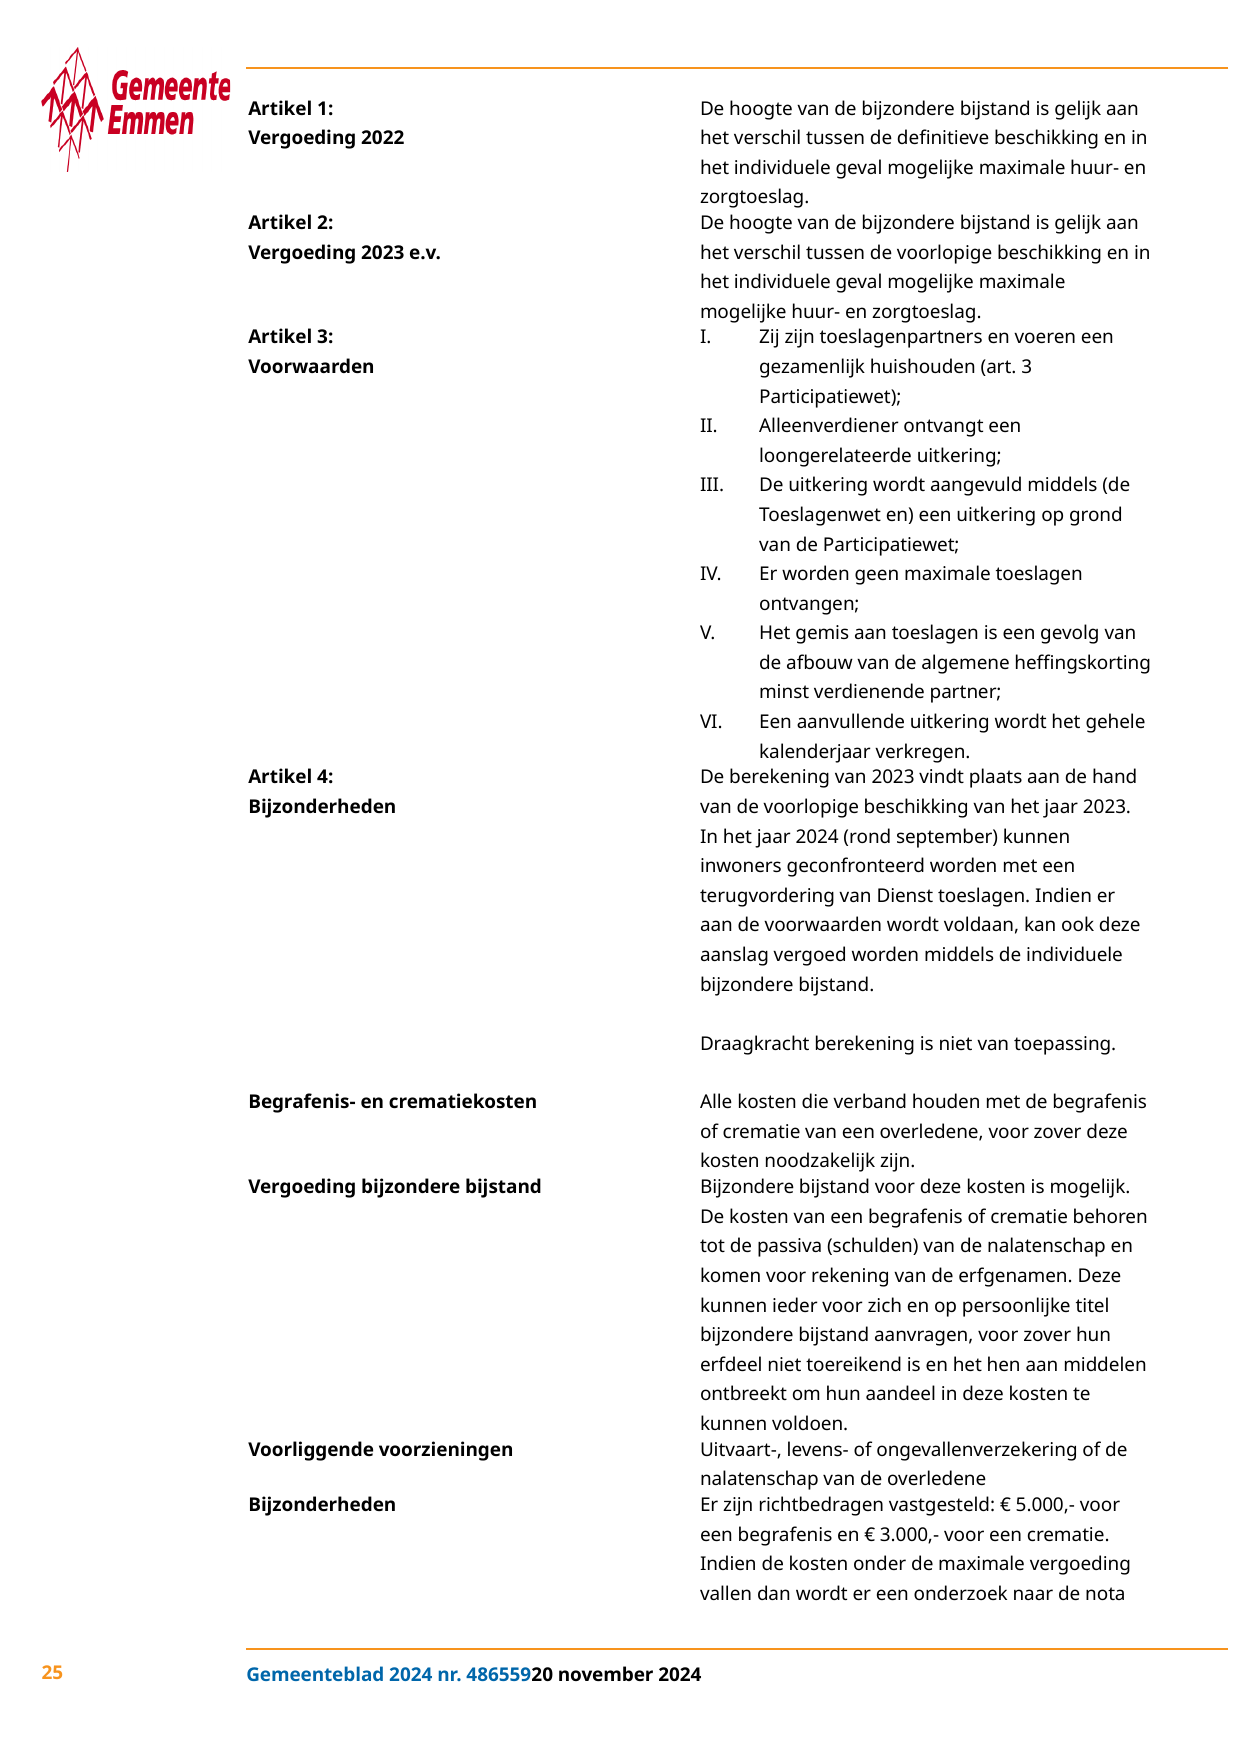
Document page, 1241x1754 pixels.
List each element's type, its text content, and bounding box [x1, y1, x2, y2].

picture [41, 47, 231, 172]
table_cell Artikel 4: Bijzonderheden [248, 764, 700, 1056]
table_cell Vergoeding bijzondere bijstand [248, 1174, 700, 1436]
table_cell Artikel 2: Vergoeding 2023 e.v. [248, 209, 700, 324]
table_cell Bijzonderheden [248, 1491, 700, 1606]
table_cell De hoogte van de bijzondere bijstand is gelijk aan het verschil tussen de voorlopige beschikking en in het individuele geval mogelijke maximale mogelijke huur- en zorgtoeslag. [700, 209, 1152, 324]
table_cell Er zijn richtbedragen vastgesteld: € 5.000,- voor een begrafenis en € 3.000,- voor een crematie. Indien de kosten onder de maximale vergoeding vallen dan wordt er een onderzoek naar de nota [700, 1491, 1152, 1606]
table_header Alle kosten die verband houden met de begrafenis of crematie van een overledene, voor zover deze kosten noodzakelijk zijn. [700, 1089, 1152, 1173]
table_cell Uitvaart-, levens- of ongevallenverzekering of de nalatenschap van de overledene [700, 1436, 1152, 1491]
table_cell Artikel 3: Voorwaarden [248, 324, 700, 764]
table_cell Zij zijn toeslagenpartners en voeren een gezamenlijk huishouden (art. 3 Participatiewet); Alleenverdiener ontvangt een loongerelateerde uitkering; De uitkering wordt aangevuld middels (de Toeslagenwet en) een uitkering op grond van de Participatiewet; Er worden geen maximale toeslagen ontvangen; Het gemis aan toeslagen is een gevolg van de afbouw van de algemene heffingskorting minst verdienende partner; Een aanvullende uitkering wordt het gehele kalenderjaar verkregen. [700, 324, 1152, 764]
table_cell Bijzondere bijstand voor deze kosten is mogelijk. De kosten van een begrafenis of crematie behoren tot de passiva (schulden) van de nalatenschap en komen voor rekening van de erfgenamen. Deze kunnen ieder voor zich en op persoonlijke titel bijzondere bijstand aanvragen, voor zover hun erfdeel niet toereikend is en het hen aan middelen ontbreekt om hun aandeel in deze kosten te kunnen voldoen. [700, 1174, 1152, 1436]
table_cell Artikel 1: Vergoeding 2022 [248, 95, 700, 209]
table_cell Voorliggende voorzieningen [248, 1436, 700, 1491]
table_cell De hoogte van de bijzondere bijstand is gelijk aan het verschil tussen de definitieve beschikking en in het individuele geval mogelijke maximale huur- en zorgtoeslag. [700, 95, 1152, 209]
table_cell De berekening van 2023 vindt plaats aan de hand van de voorlopige beschikking van het jaar 2023. In het jaar 2024 (rond september) kunnen inwoners geconfronteerd worden met een terugvordering van Dienst toeslagen. Indien er aan de voorwaarden wordt voldaan, kan ook deze aanslag vergoed worden middels de individuele bijzondere bijstand. Draagkracht berekening is niet van toepassing. [700, 764, 1152, 1056]
table_header Begrafenis- en crematiekosten [248, 1089, 700, 1173]
